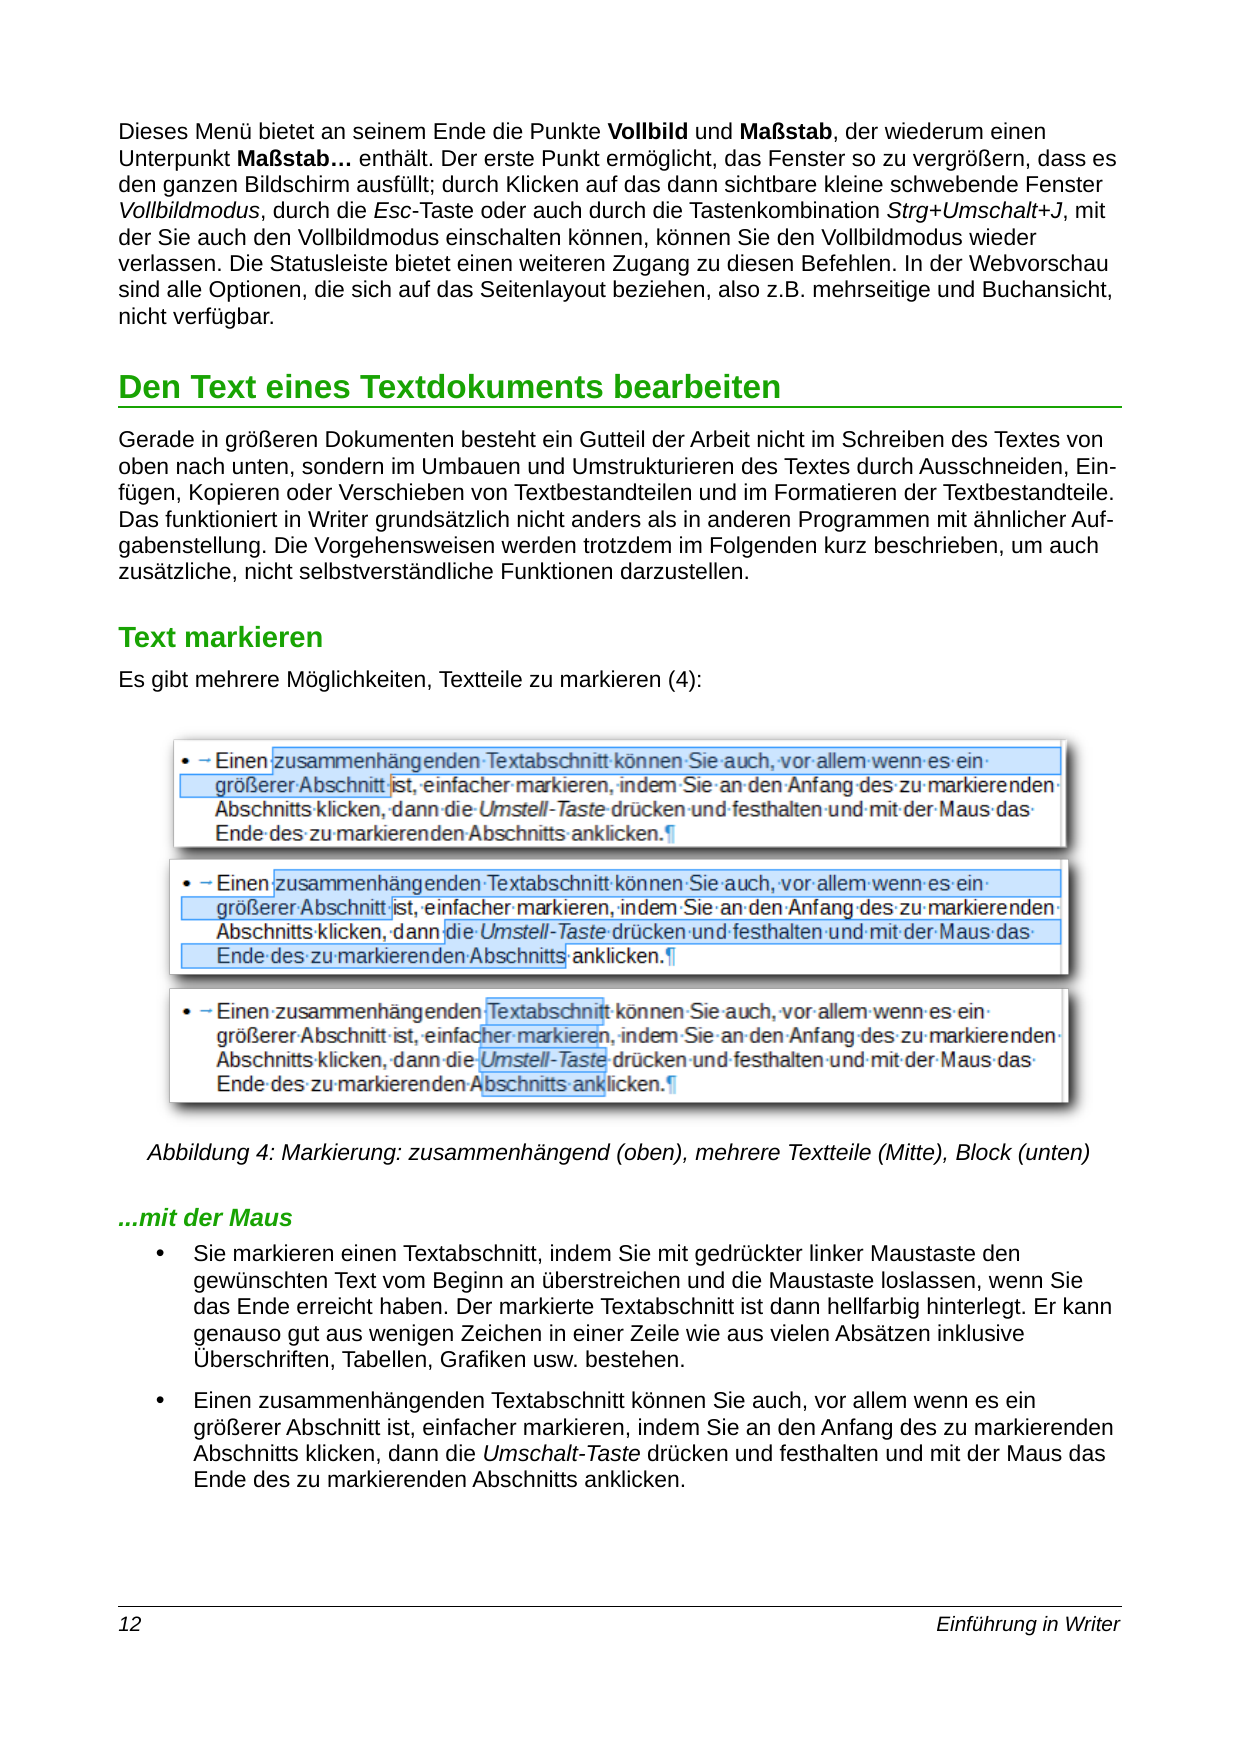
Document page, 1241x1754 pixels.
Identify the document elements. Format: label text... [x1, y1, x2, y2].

subtitle Text markieren [118, 620, 1122, 654]
list Sie markieren einen Textabschnitt, indem Sie mit gedrückter linker Maustaste den gewünschten Text vom Beginn an überstreichen und die Maustaste loslassen, wenn Sie das Ende erreicht haben. Der markierte Textabschnitt ist dann hellfarbig hinterlegt. Er kann genauso gut aus wenigen Zeichen in einer Zeile wie aus vielen Absätzen inklusive Überschriften, Tabellen, Grafiken usw. bestehen. [156, 1238, 1122, 1372]
text Abbildung 4: Markierung: zusammenhängend (oben), mehrere Textteile (Mitte), Block (unten) [147, 1139, 1093, 1166]
text Gerade in größeren Dokumenten besteht ein Gutteil der Arbeit nicht im Schreiben des Textes von oben nach unten, sondern im Umbauen und Umstrukturieren des Textes durch Ausschneiden, Ein­fügen, Kopieren oder Verschieben von Textbestandteilen und im Formatieren der Textbestandteile. Das funktioniert in Writer grundsätzlich nicht anders als in anderen Programmen mit ähnlicher Auf­gabenstellung. Die Vorgehensweisen werden trotzdem im Folgenden kurz beschrieben, um auch zusätzliche, nicht selbstverständliche Funktionen darzustellen. [118, 426, 1122, 584]
list Dieses Menü bietet an seinem Ende die Punkte Vollbild und Maßstab, der wiederum einen Unterpunkt Maßstab… enthält. Der erste Punkt ermöglicht, das Fenster so zu vergrößern, dass es den ganzen Bildschirm ausfüllt; durch Klicken auf das dann sichtbare kleine schwebende Fenster Vollbildmodus, durch die Esc-Taste oder auch durch die Tastenkombination Strg+Umschalt+J, mit der Sie auch den Vollbildmodus einschalten können, können Sie den Vollbildmodus wieder verlassen. Die Statusleiste bietet einen weiteren Zugang zu diesen Befehlen. In der Webvorschau sind alle Optionen, die sich auf das Seitenlayout beziehen, also z.B. mehrseitige und Buchansicht, nicht verfügbar. [118, 118, 1122, 329]
list Einen zusammenhängenden Textabschnitt können Sie auch, vor allem wenn es ein größerer Abschnitt ist, einfacher markieren, indem Sie an den Anfang des zu markierenden Abschnitts klicken, dann die Umschalt-Taste drücken und festhalten und mit der Maus das Ende des zu markierenden Abschnitts anklicken. [156, 1385, 1122, 1493]
subtitle ...mit der Maus [118, 1203, 1122, 1232]
picture [147, 717, 1093, 1127]
subtitle Den Text eines Textdokuments bearbeiten [118, 367, 1122, 406]
text Es gibt mehrere Möglichkeiten, Textteile zu markieren (Abbildung 4): [118, 666, 1122, 692]
